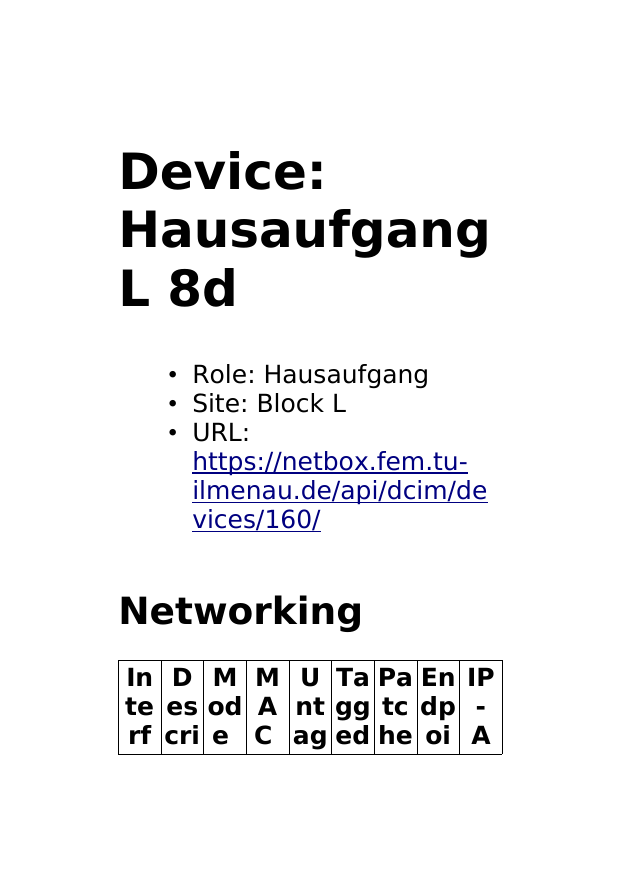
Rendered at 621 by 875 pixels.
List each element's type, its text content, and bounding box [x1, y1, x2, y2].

table_header IP-A [460, 661, 502, 754]
subtitle Networking [118, 589, 502, 633]
table_header Untag [290, 661, 331, 754]
table_header Tagged [332, 661, 374, 754]
table_header Endpoi [418, 661, 459, 754]
subtitle Device: Hausaufgang L 8d [118, 143, 502, 318]
table_header MAC [247, 661, 289, 754]
list Site: Block L [177, 389, 502, 418]
list Role: Hausaufgang [177, 360, 502, 389]
list URL: https://netbox.fem.tu-ilmenau.de/api/dcim/devices/160/ [177, 418, 502, 535]
table_header Mode [204, 661, 246, 754]
table_header Descri [162, 661, 203, 754]
table_header Interf [119, 661, 161, 754]
table_header Patche [375, 661, 417, 754]
